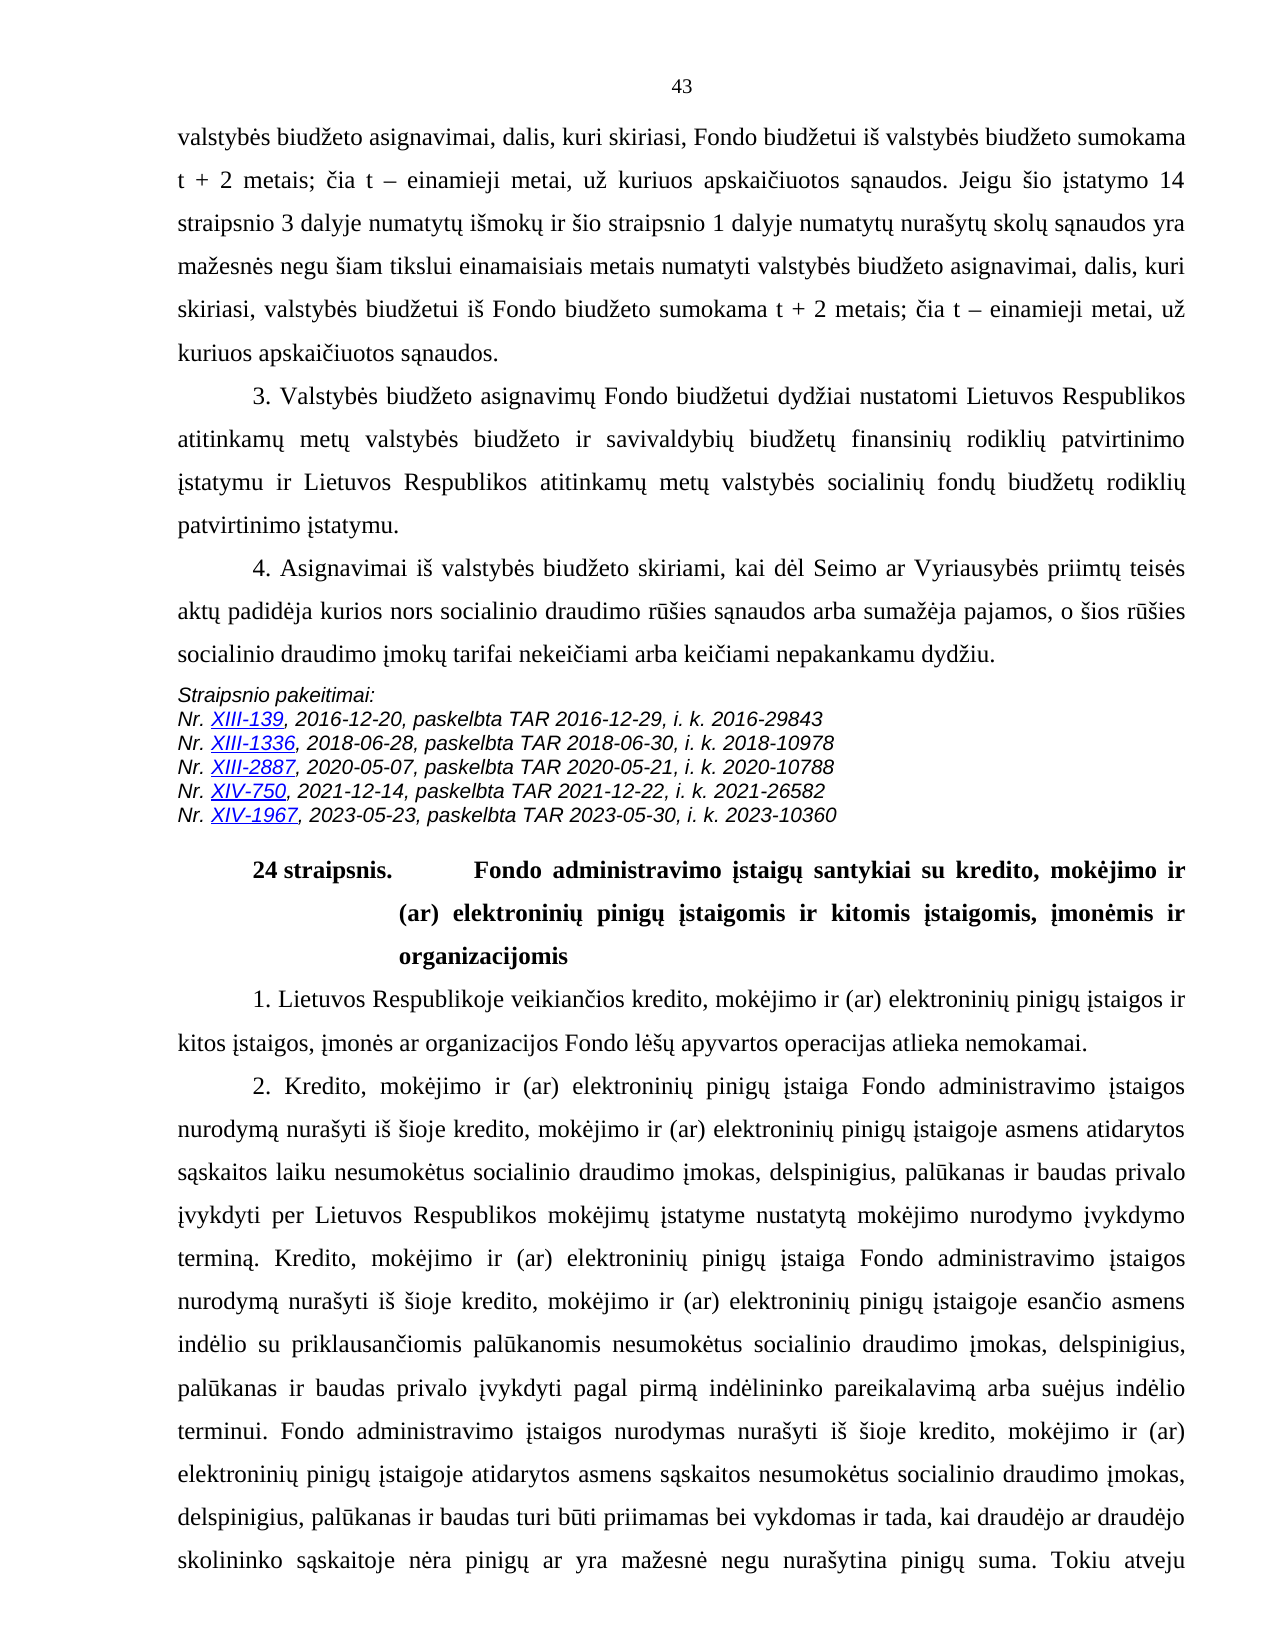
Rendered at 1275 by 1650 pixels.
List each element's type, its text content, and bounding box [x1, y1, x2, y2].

text Straipsnio pakeitimai: [177, 683, 1186, 707]
text 24 straipsnis. Fondo administravimo įstaigų santykiai su kredito, mokėjimo ir (ar) elektroninių pinigų įstaigomis ir kitomis įstaigomis, įmonėmis ir organizacijomis [252, 855, 1186, 970]
text Nr. XIII-2887, 2020-05-07, paskelbta TAR 2020-05-21, i. k. 2020-10788 [177, 754, 1186, 778]
text Nr. XIV-750, 2021-12-14, paskelbta TAR 2021-12-22, i. k. 2021-26582 [177, 778, 1186, 802]
text valstybės biudžeto asignavimai, dalis, kuri skiriasi, Fondo biudžetui iš valstybės biudžeto sumokama t + 2 metais; čia t – einamieji metai, už kuriuos apskaičiuotos sąnaudos. Jeigu šio įstatymo 14 straipsnio 3 dalyje numatytų išmokų ir šio straipsnio 1 dalyje numatytų nurašytų skolų sąnaudos yra mažesnės negu šiam tikslui einamaisiais metais numatyti valstybės biudžeto asignavimai, dalis, kuri skiriasi, valstybės biudžetui iš Fondo biudžeto sumokama t + 2 metais; čia t – einamieji metai, už kuriuos apskaičiuotos sąnaudos. [177, 122, 1186, 366]
text 1. Lietuvos Respublikoje veikiančios kredito, mokėjimo ir (ar) elektroninių pinigų įstaigos ir kitos įstaigos, įmonės ar organizacijos Fondo lėšų apyvartos operacijas atlieka nemokamai. [177, 984, 1186, 1056]
text 3. Valstybės biudžeto asignavimų Fondo biudžetui dydžiai nustatomi Lietuvos Respublikos atitinkamų metų valstybės biudžeto ir savivaldybių biudžetų finansinių rodiklių patvirtinimo įstatymu ir Lietuvos Respublikos atitinkamų metų valstybės socialinių fondų biudžetų rodiklių patvirtinimo įstatymu. [177, 381, 1186, 539]
text Nr. XIII-139, 2016-12-20, paskelbta TAR 2016-12-29, i. k. 2016-29843 [177, 707, 1186, 731]
text 2. Kredito, mokėjimo ir (ar) elektroninių pinigų įstaiga Fondo administravimo įstaigos nurodymą nurašyti iš šioje kredito, mokėjimo ir (ar) elektroninių pinigų įstaigoje asmens atidarytos sąskaitos laiku nesumokėtus socialinio draudimo įmokas, delspinigius, palūkanas ir baudas privalo įvykdyti per Lietuvos Respublikos mokėjimų įstatyme nustatytą mokėjimo nurodymo įvykdymo terminą. Kredito, mokėjimo ir (ar) elektroninių pinigų įstaiga Fondo administravimo įstaigos nurodymą nurašyti iš šioje kredito, mokėjimo ir (ar) elektroninių pinigų įstaigoje esančio asmens indėlio su priklausančiomis palūkanomis nesumokėtus socialinio draudimo įmokas, delspinigius, palūkanas ir baudas privalo įvykdyti pagal pirmą indėlininko pareikalavimą arba suėjus indėlio terminui. Fondo administravimo įstaigos nurodymas nurašyti iš šioje kredito, mokėjimo ir (ar) elektroninių pinigų įstaigoje atidarytos asmens sąskaitos nesumokėtus socialinio draudimo įmokas, delspinigius, palūkanas ir baudas turi būti priimamas bei vykdomas ir tada, kai draudėjo ar draudėjo skolininko sąskaitoje nėra pinigų ar yra mažesnė negu nurašytina pinigų suma. Tokiu atveju [177, 1071, 1186, 1574]
text Nr. XIV-1967, 2023-05-23, paskelbta TAR 2023-05-30, i. k. 2023-10360 [177, 802, 1186, 826]
text 4. Asignavimai iš valstybės biudžeto skiriami, kai dėl Seimo ar Vyriausybės priimtų teisės aktų padidėja kurios nors socialinio draudimo rūšies sąnaudos arba sumažėja pajamos, o šios rūšies socialinio draudimo įmokų tarifai nekeičiami arba keičiami nepakankamu dydžiu. [177, 553, 1186, 668]
text Nr. XIII-1336, 2018-06-28, paskelbta TAR 2018-06-30, i. k. 2018-10978 [177, 731, 1186, 754]
